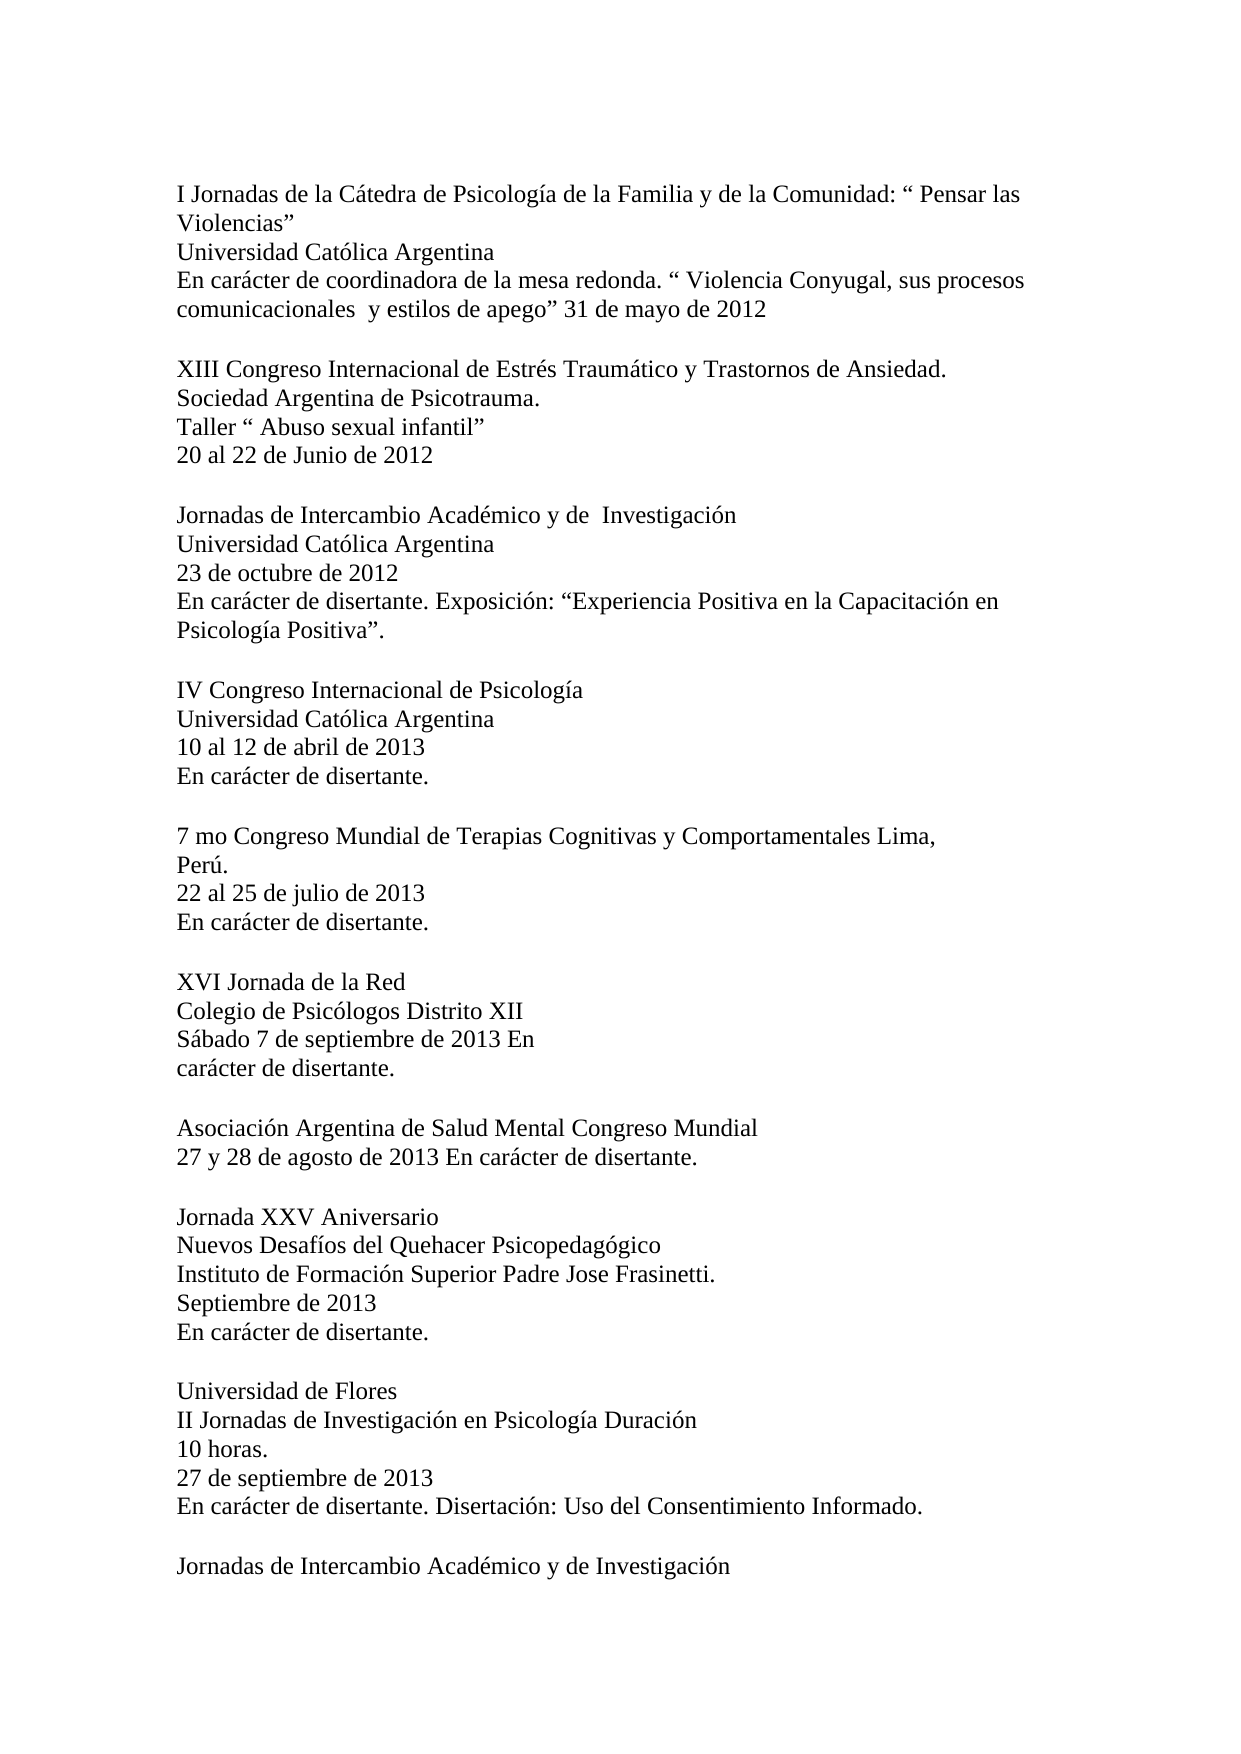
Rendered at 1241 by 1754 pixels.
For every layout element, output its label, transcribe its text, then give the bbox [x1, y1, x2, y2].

text Taller “ Abuso sexual infantil” [176, 412, 1061, 440]
text 23 de octubre de 2012 [176, 558, 1061, 586]
text Colegio de Psicólogos Distrito XII Sábado 7 de septiembre de 2013 En carácter de disertante. [176, 996, 536, 1082]
text En carácter de disertante. [176, 1317, 1061, 1345]
text 20 al 22 de Junio de 2012 [176, 440, 1061, 469]
text II Jornadas de Investigación en Psicología Duración 10 horas. [176, 1405, 698, 1463]
text 27 de septiembre de 2013 [176, 1463, 1061, 1491]
text En carácter de disertante. Exposición: “Experiencia Positiva en la Capacitación en Psicología Positiva”. [176, 586, 1061, 644]
text I Jornadas de la Cátedra de Psicología de la Familia y de la Comunidad: “ Pensar las [176, 179, 1061, 208]
text 7 mo Congreso Mundial de Terapias Cognitivas y Comportamentales Lima, Perú. [176, 821, 937, 878]
text Universidad Católica Argentina [176, 237, 1061, 266]
text En carácter de disertante. Disertación: Uso del Consentimiento Informado. [176, 1491, 1061, 1520]
text IV Congreso Internacional de Psicología [176, 675, 1061, 704]
text XVI Jornada de la Red [176, 967, 1061, 996]
text 22 al 25 de julio de 2013 [176, 878, 1061, 907]
text Universidad Católica Argentina [176, 529, 1061, 558]
text Asociación Argentina de Salud Mental Congreso Mundial 27 y 28 de agosto de 2013 En carácter de disertante. [176, 1113, 759, 1171]
text Sociedad Argentina de Psicotrauma. [176, 383, 1061, 412]
text XIII Congreso Internacional de Estrés Traumático y Trastornos de Ansiedad. [176, 354, 1061, 383]
text Nuevos Desafíos del Quehacer Psicopedagógico [176, 1230, 782, 1259]
text Universidad de Flores [176, 1376, 1061, 1405]
text En carácter de disertante. [176, 761, 496, 790]
text Jornadas de Intercambio Académico y de Investigación [176, 500, 1061, 529]
text En carácter de disertante. [176, 907, 1061, 936]
text Instituto de Formación Superior Padre Jose Frasinetti. [176, 1259, 782, 1288]
text En carácter de coordinadora de la mesa redonda. “ Violencia Conyugal, sus procesos comunicacionales y estilos de apego” 31 de mayo de 2012 [176, 266, 1026, 323]
text Universidad Católica Argentina 10 al 12 de abril de 2013 [176, 704, 496, 761]
text Violencias” [176, 208, 1061, 237]
text Jornadas de Intercambio Académico y de Investigación [176, 1551, 1061, 1580]
text Septiembre de 2013 [176, 1288, 782, 1317]
text Jornada XXV Aniversario [176, 1202, 1061, 1230]
